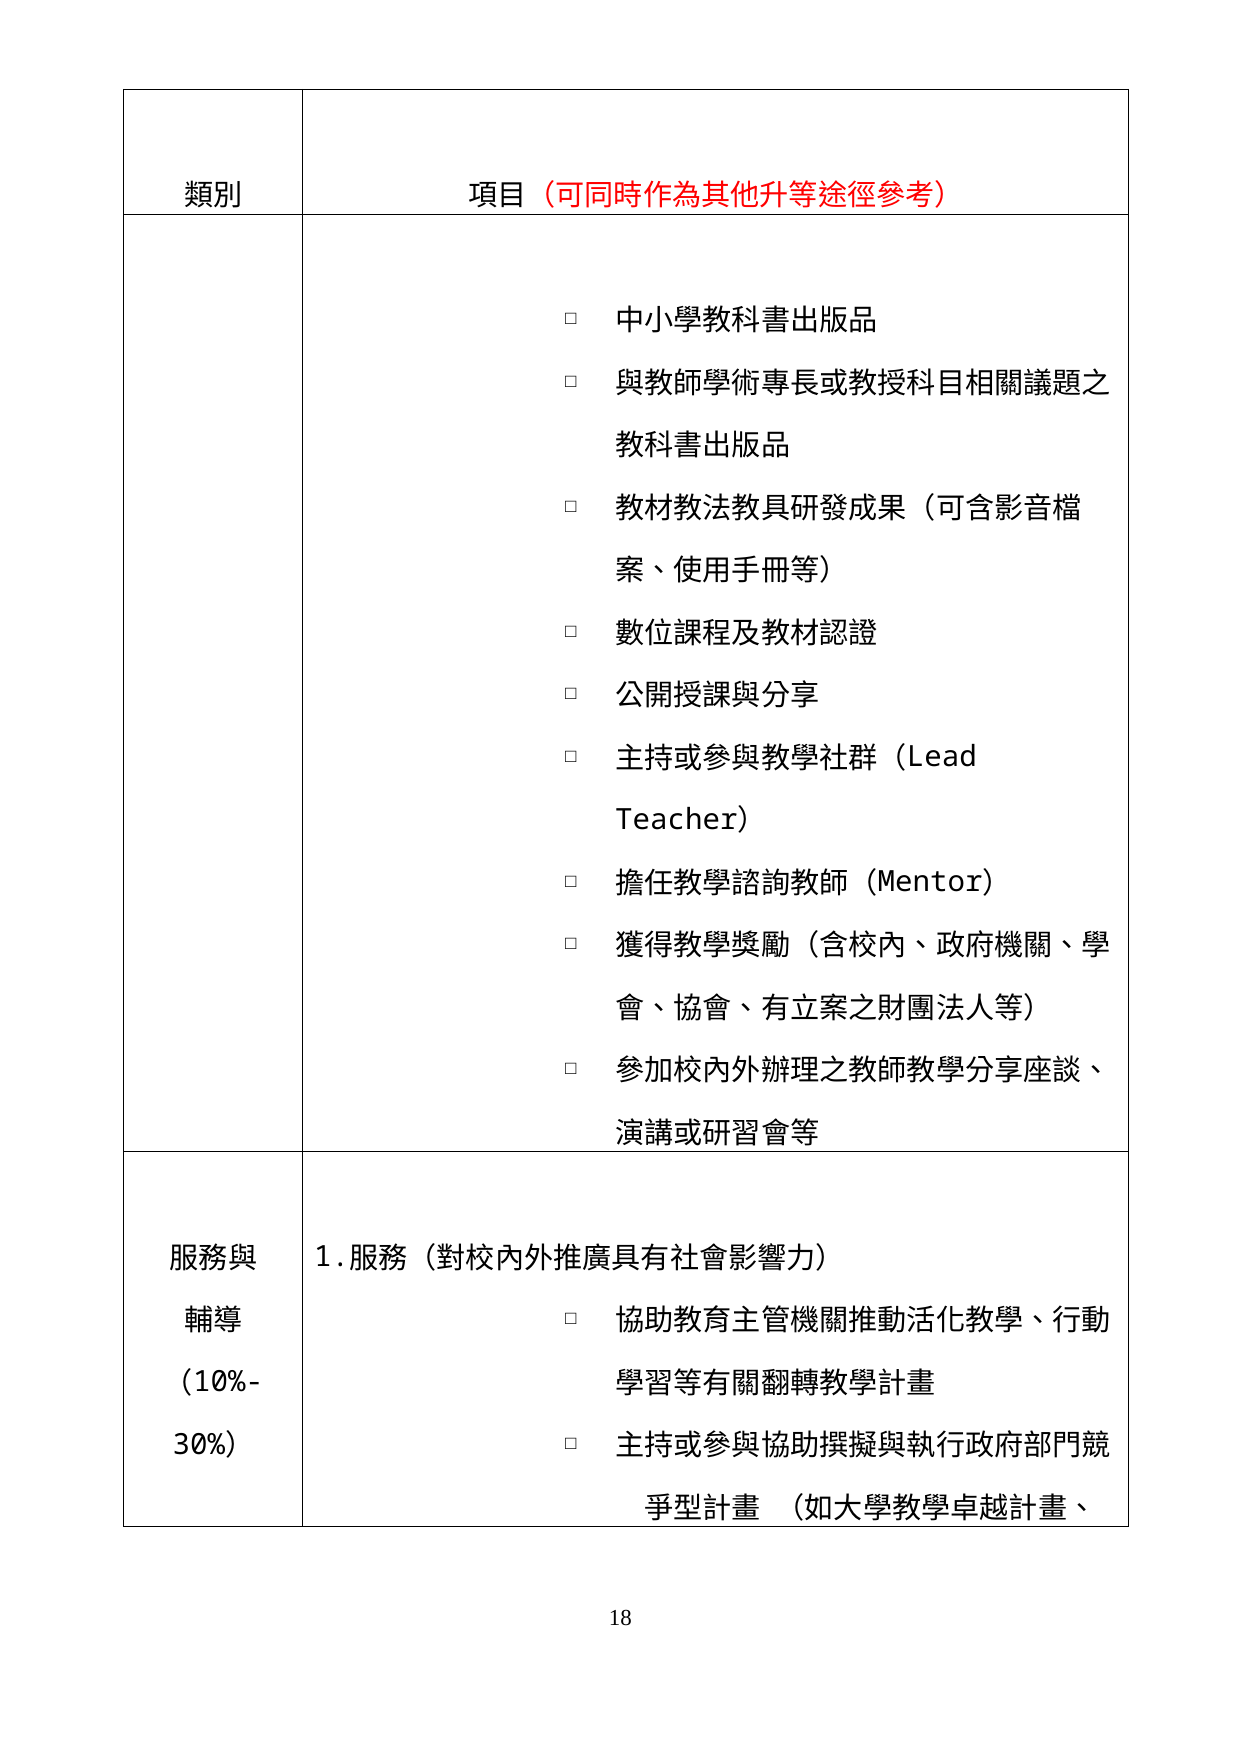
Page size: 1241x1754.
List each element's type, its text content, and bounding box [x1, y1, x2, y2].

table_cell 1.服務（對校內外推廣具有社會影響力） 協助教育主管機關推動活化教學、行動學習等有關翻轉教學計畫 主持或參與協助撰擬與執行政府部門競爭型計畫 （如大學教學卓越計畫、師資培育精緻發展特色發展計畫、精進師資素質計畫等） 參與政府相關政策研擬 主持或參與執行具審查機制之教學相關計畫、產學合作或經學校同意之建教合作計畫 擔任政府機關、學術機構或學術團體之重要職務、學術期刊主編、編輯委員、審查委員 開授進修部、教育部（局）或政府機關委託之教學實務班別 接受主管機關委辦教學實務推廣事項 地方教育輔導相關研習擔任講座 擔任一級主管、二級主管 擔任校內外各種考試命題、閱卷、口試委員 擔任校內各級會議委員，或擔任校、院級代表委員 出席校內相關會議或配合學校行政事務 代表本校、院參加校內外各項競賽獲獎 擔任學術活動（如研討會、研習會）之籌辦或主持工作 策劃或協助辦理校內外學術推廣班、隊或活動 出國講學、專題演講 2.輔導（輔導學生課業、生活、人格、就業、升學等有具體成效） 輔導特殊需求學生有具體事蹟 指導學生社團或參與學生活動 輔導學生學習有具體成效 提升學生學習成績 輔導學生實習表現優異 輔導學生證照考取（政府或學會辦理） 輔導學生專題製作表現優異 指導學生研究生學位論文 指導學生執行大專生專題計畫 指導學生競賽得獎 [303, 1152, 1128, 1526]
table_header 類別 [124, 90, 302, 214]
table_header 項目（可同時作為其他升等途徑參考） [303, 90, 1128, 214]
table_cell [124, 215, 302, 1151]
table_cell 服務與 輔導 （10%-30%） [124, 1152, 302, 1526]
table_cell 近年教師評鑑教學面向表現 近年教授課程之教學評量 與學科/教學方法相關證照或證書 具審查機制之大學教學專用書出版品 中小學教科書出版品 與教師學術專長或教授科目相關議題之教科書出版品 教材教法教具研發成果（可含影音檔案、使用手冊等） 數位課程及教材認證 公開授課與分享 主持或參與教學社群（Lead Teacher） 擔任教學諮詢教師（Mentor） 獲得教學獎勵（含校內、政府機關、學會、協會、有立案之財團法人等） 參加校內外辦理之教師教學分享座談、演講或研習會等 [303, 215, 1128, 1151]
